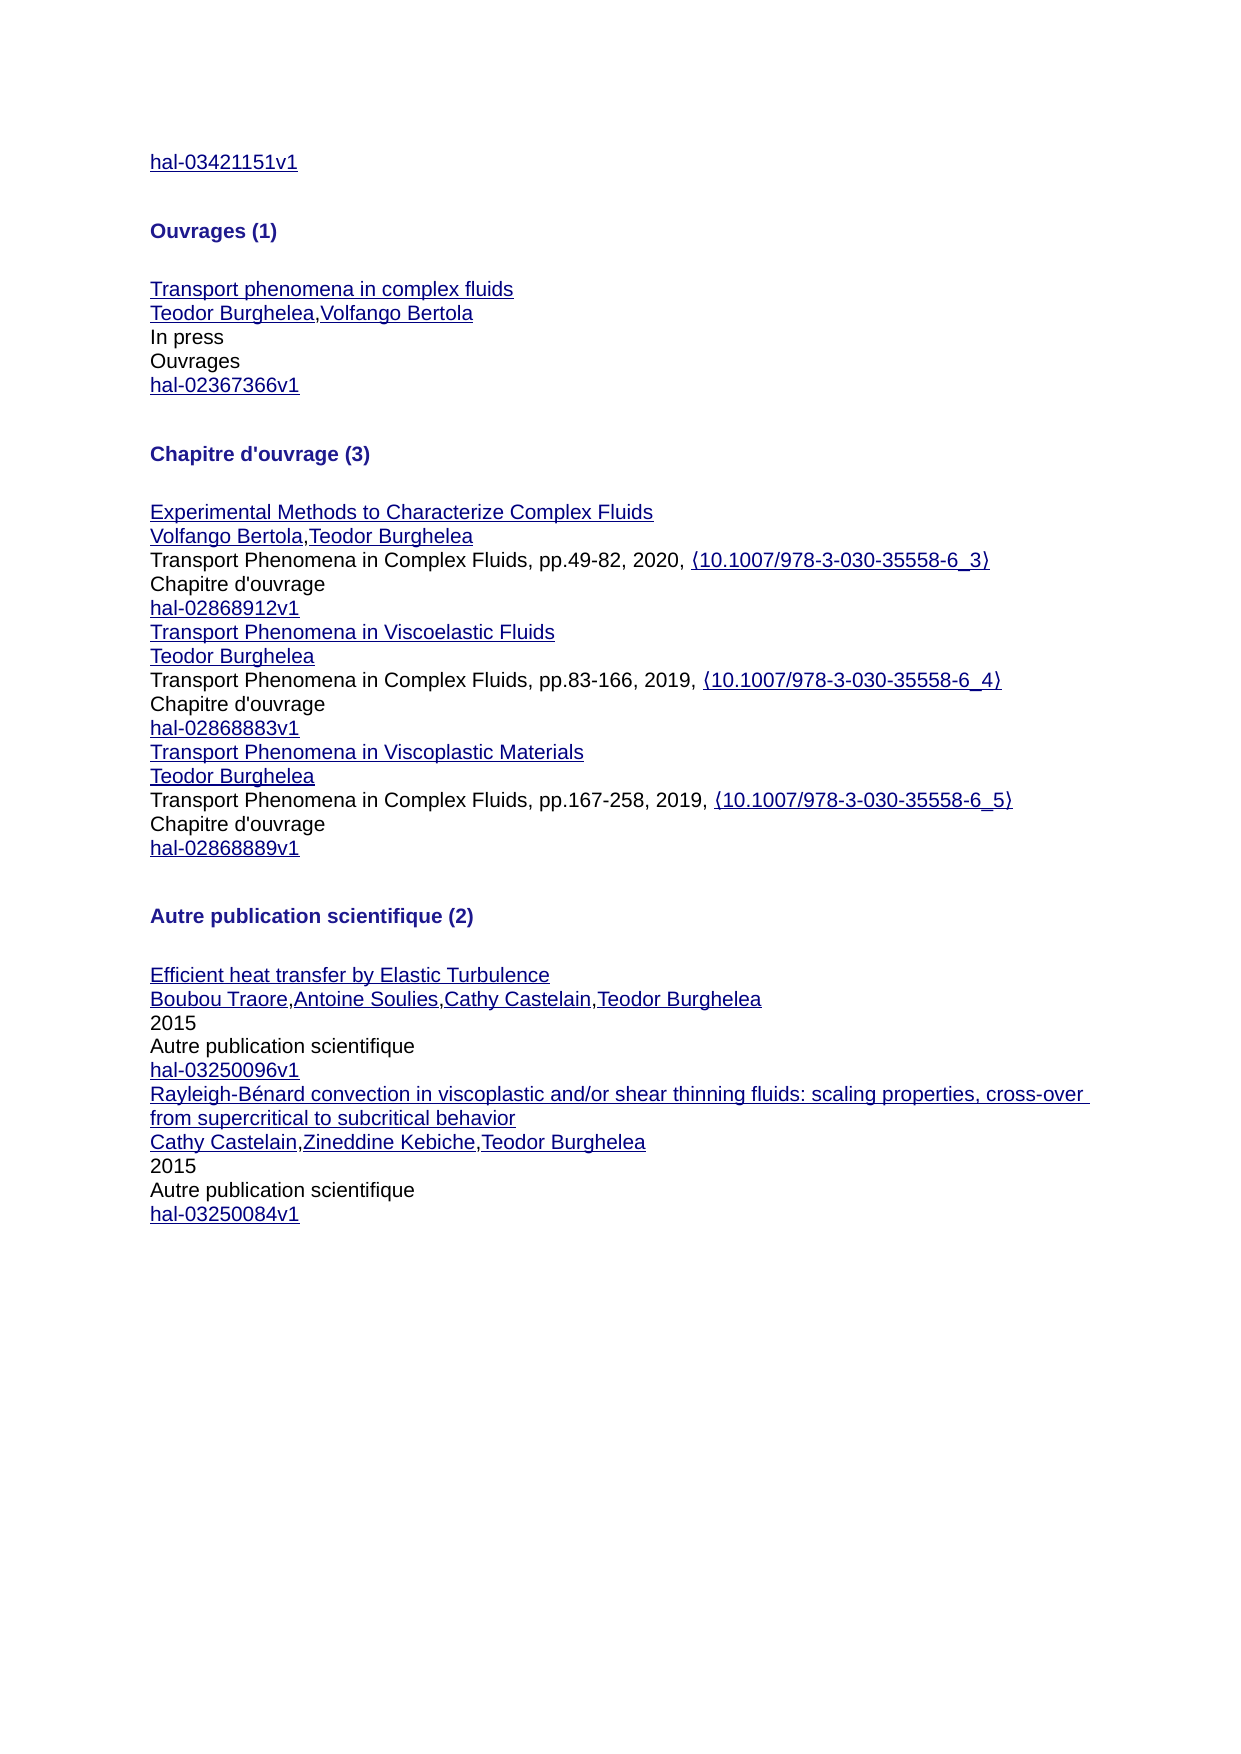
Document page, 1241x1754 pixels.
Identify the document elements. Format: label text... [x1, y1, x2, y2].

table_header Experimental Methods to Characterize Complex Fluids Volfango Bertola,Teodor Burghelea Transport Phenomena in Complex Fluids, pp.49-82, 2020, ⟨10.1007/978-3-030-35558-6_3⟩ Chapitre d'ouvrage hal-02868912v1 [150, 500, 1090, 620]
table_cell Transport Phenomena in Viscoplastic Materials Teodor Burghelea Transport Phenomena in Complex Fluids, pp.167-258, 2019, ⟨10.1007/978-3-030-35558-6_5⟩ Chapitre d'ouvrage hal-02868889v1 [150, 740, 1090, 859]
table_cell Transport Phenomena in Viscoelastic Fluids Teodor Burghelea Transport Phenomena in Complex Fluids, pp.83-166, 2019, ⟨10.1007/978-3-030-35558-6_4⟩ Chapitre d'ouvrage hal-02868883v1 [150, 620, 1090, 739]
subtitle Autre publication scientifique (2) [150, 904, 1090, 928]
subtitle Chapitre d'ouvrage (3) [150, 442, 1090, 466]
table_header Transport phenomena in complex fluids Teodor Burghelea,Volfango Bertola In press Ouvrages hal-02367366v1 [150, 277, 1090, 397]
table_cell from supercritical to subcritical behavior Cathy Castelain,Zineddine Kebiche,Teodor Burghelea 2015 Autre publication scientifique hal-03250084v1 [150, 1104, 1090, 1226]
table_cell hal-03421151v1 [150, 150, 1090, 174]
table_cell Rayleigh-Bénard convection in viscoplastic and/or shear thinning fluids: scaling properties, cross-over [150, 1082, 1090, 1103]
table_header Efficient heat transfer by Elastic Turbulence Boubou Traore,Antoine Soulies,Cathy Castelain,Teodor Burghelea 2015 Autre publication scientifique hal-03250096v1 [150, 963, 1090, 1082]
subtitle Ouvrages (1) [150, 219, 1090, 243]
